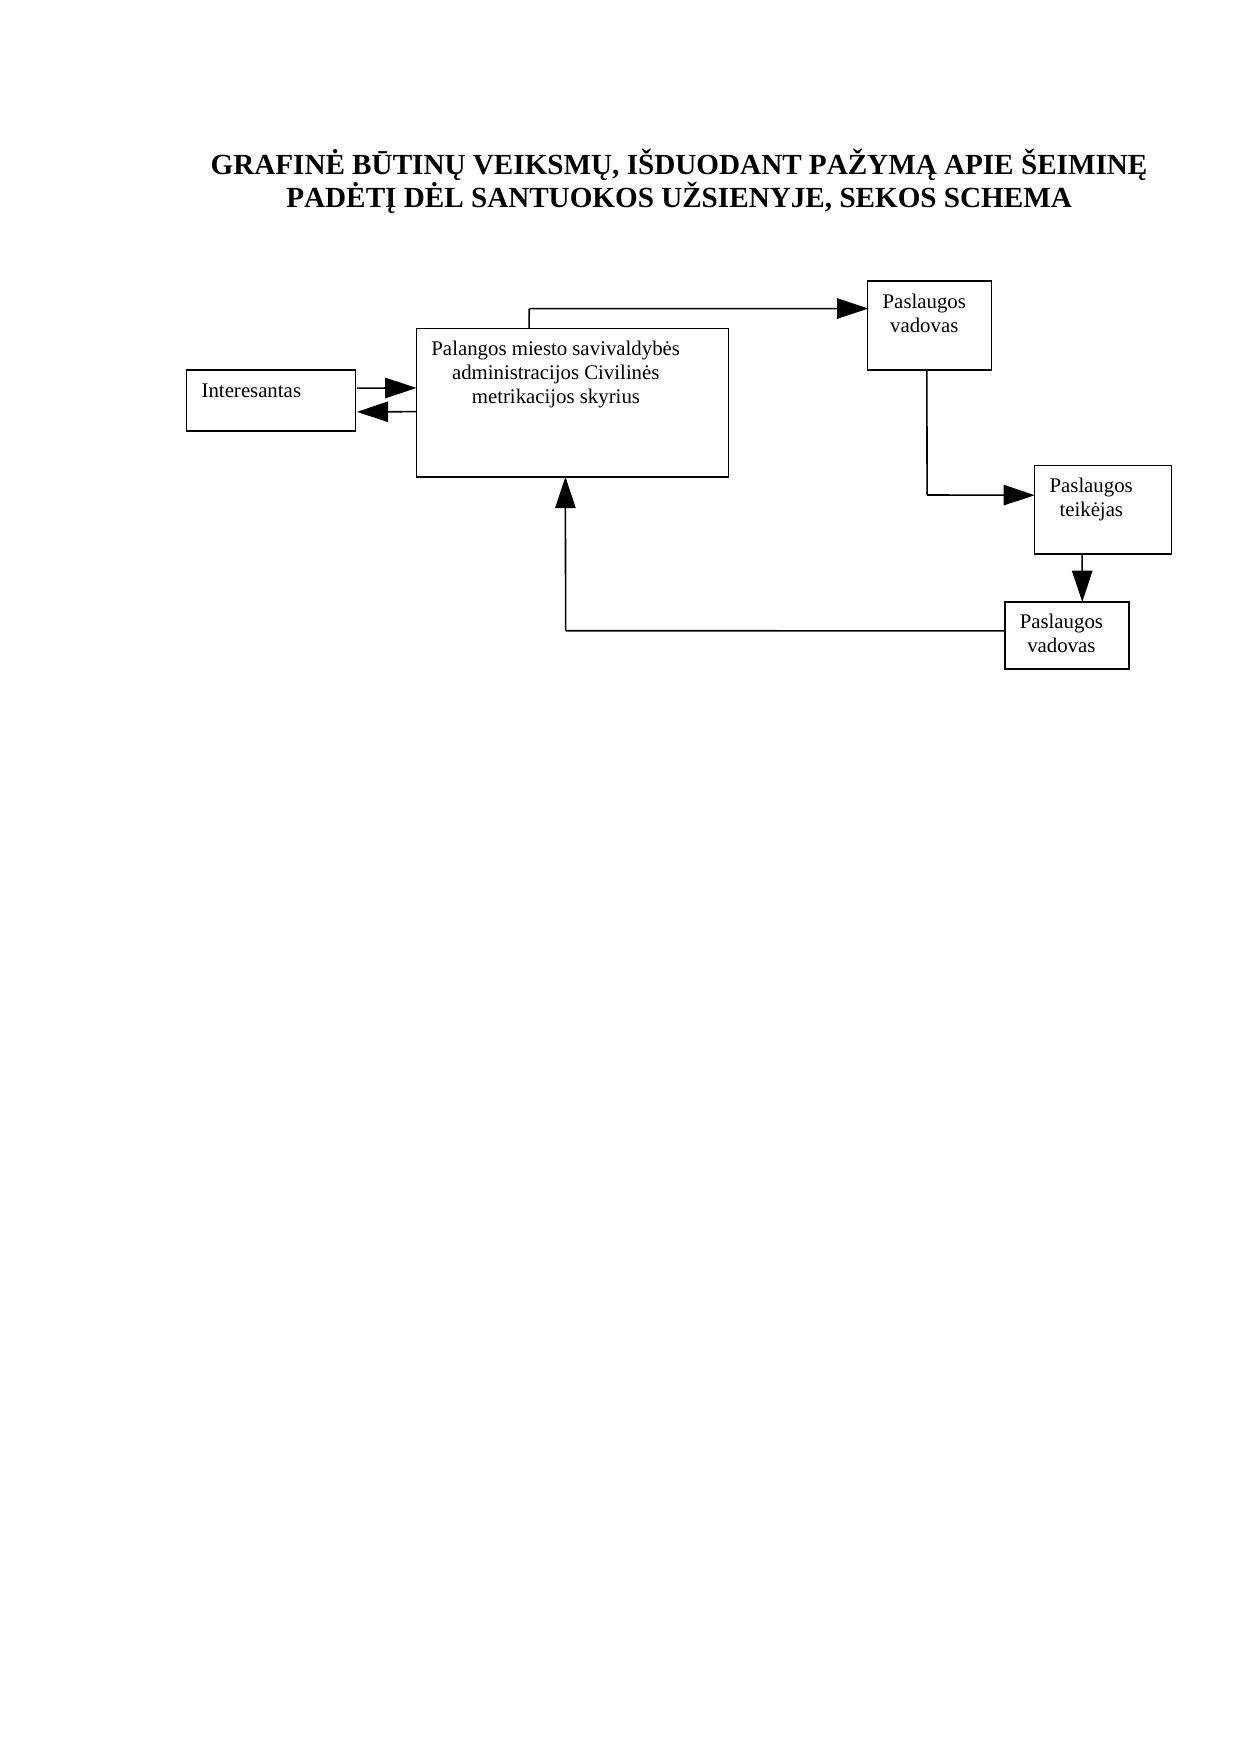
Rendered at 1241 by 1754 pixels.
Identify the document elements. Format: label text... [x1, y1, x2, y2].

text GRAFINĖ BŪTINŲ VEIKSMŲ, IŠDUODANT PAŽYMĄ APIE ŠEIMINĘ PADĖTĮ DĖL SANTUOKOS UŽSIENYJE, SEKOS SCHEMA [177, 147, 1181, 214]
